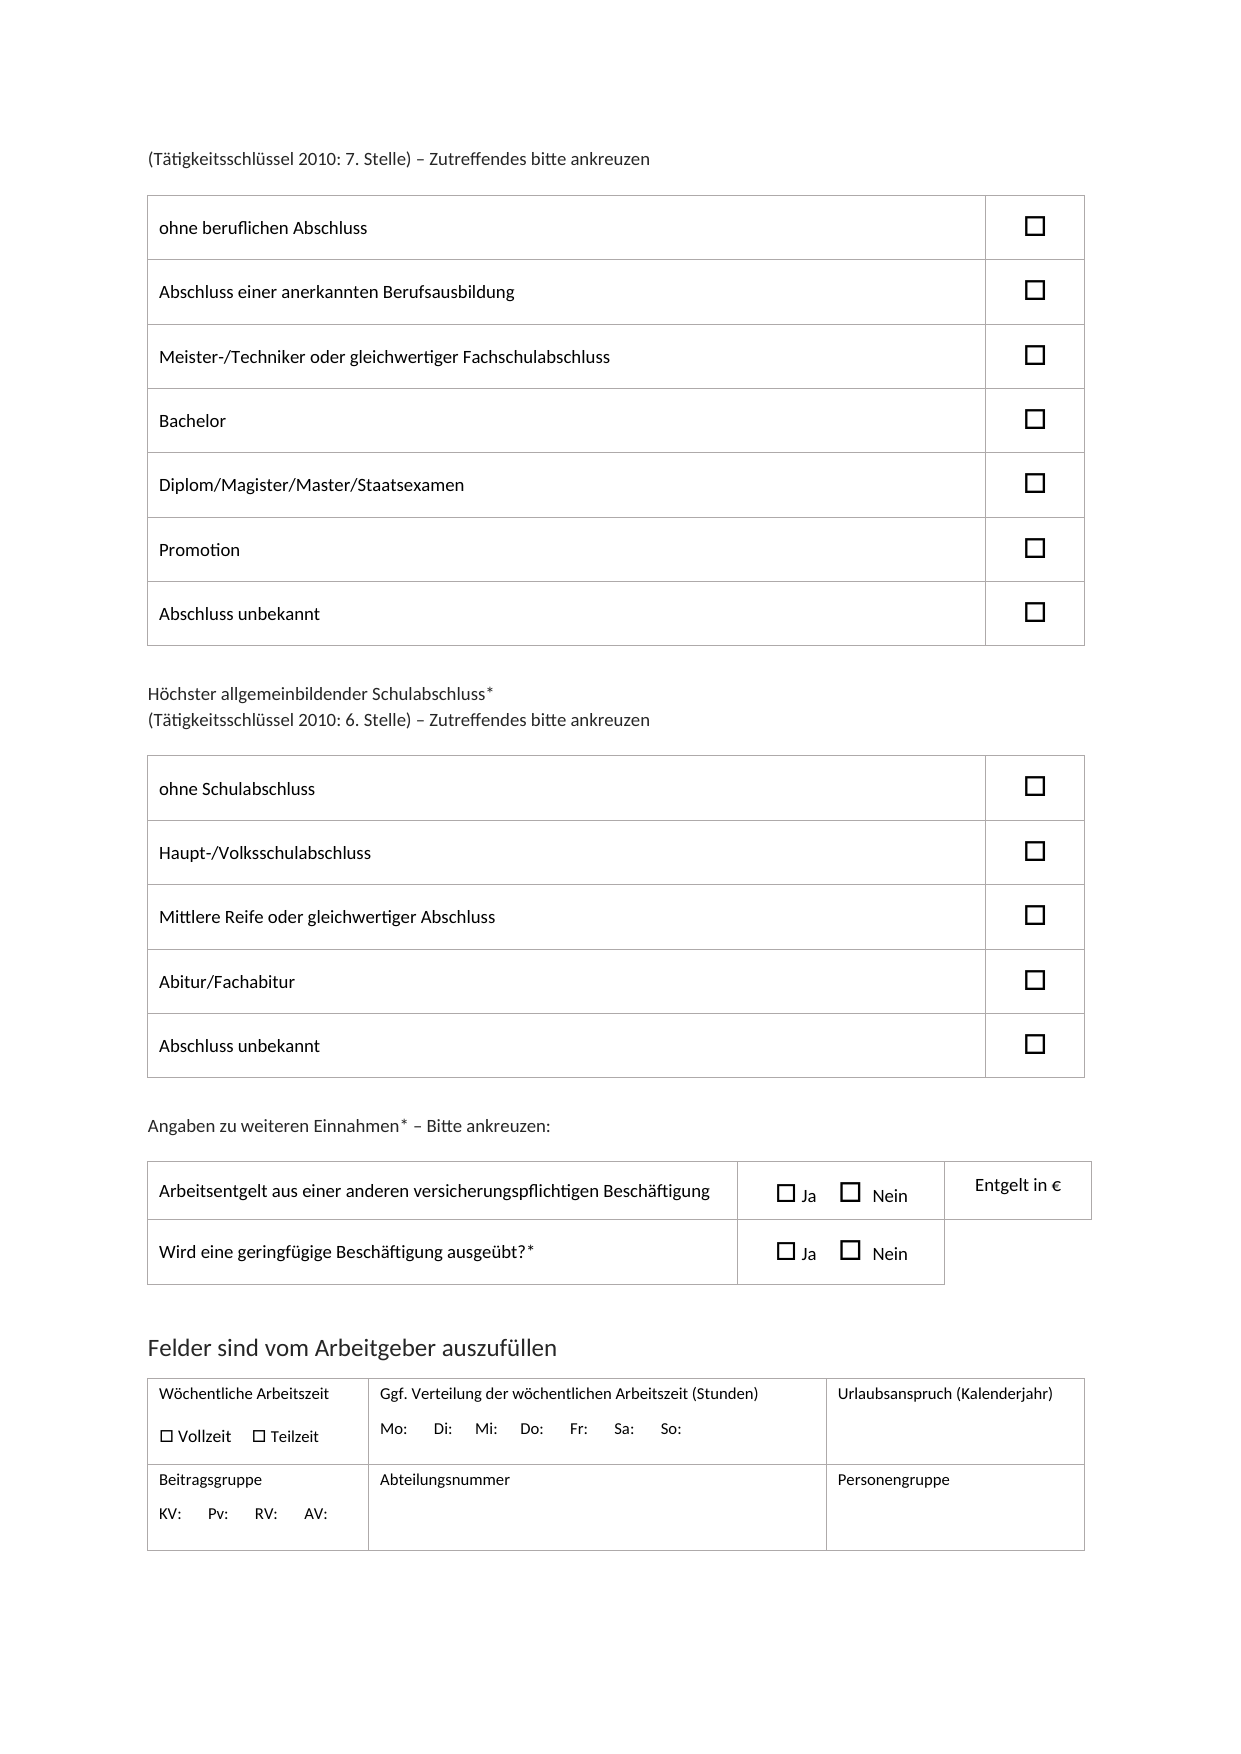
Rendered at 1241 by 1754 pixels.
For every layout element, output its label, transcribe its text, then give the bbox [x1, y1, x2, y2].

table_cell □ [986, 325, 1084, 388]
table_cell Bachelor [148, 389, 985, 452]
table_cell Abschluss unbekannt [148, 1014, 985, 1077]
table_cell Meister-/Techniker oder gleichwertiger Fachschulabschluss [148, 325, 985, 388]
table_cell Abteilungsnummer [369, 1465, 826, 1549]
table_cell □ [986, 518, 1084, 581]
table_header Urlaubsanspruch (Kalenderjahr) [827, 1379, 1084, 1464]
table_cell Beitragsgruppe KV: Pv: RV: AV: [148, 1465, 368, 1549]
table_header □ [986, 196, 1084, 259]
table_cell Abschluss einer anerkannten Berufsausbildung [148, 260, 985, 323]
table_cell Diplom/Magister/Master/Staatsexamen [148, 453, 985, 517]
table_cell [945, 1220, 1092, 1283]
table_cell □ [986, 821, 1084, 884]
table_cell □ [986, 453, 1084, 517]
table_cell Abschluss unbekannt [148, 582, 985, 645]
table_header □ [986, 756, 1084, 820]
table_cell Wird eine geringfügige Beschäftigung ausgeübt?* [148, 1220, 737, 1283]
table_cell Mittlere Reife oder gleichwertiger Abschluss [148, 885, 985, 948]
table_header Wöchentliche Arbeitszeit □ Vollzeit □ Teilzeit [148, 1379, 368, 1464]
table_cell □ [986, 389, 1084, 452]
table_header Ggf. Verteilung der wöchentlichen Arbeitszeit (Stunden) Mo: Di: Mi: Do: Fr: Sa: So: [369, 1379, 826, 1464]
table_cell □ Ja □ Nein [738, 1220, 944, 1283]
table_cell □ [986, 885, 1084, 948]
table_cell Promotion [148, 518, 985, 581]
table_cell □ [986, 260, 1084, 323]
table_header Arbeitsentgelt aus einer anderen versicherungspflichtigen Beschäftigung [148, 1162, 737, 1219]
table_cell □ [986, 582, 1084, 645]
table_header Entgelt in € [945, 1162, 1091, 1219]
table_header ohne beruflichen Abschluss [148, 196, 985, 259]
table_header □ Ja □ Nein [738, 1162, 944, 1219]
text Angaben zu weiteren Einnahmen* – Bitte ankreuzen: [148, 1114, 1093, 1137]
table_cell □ [986, 1014, 1084, 1077]
text Felder sind vom Arbeitgeber auszufüllen [148, 1332, 1093, 1363]
table_cell Personengruppe [827, 1465, 1084, 1549]
text Höchster allgemeinbildender Schulabschluss* [148, 682, 1093, 705]
table_cell □ [986, 950, 1084, 1013]
table_cell Haupt-/Volksschulabschluss [148, 821, 985, 884]
table_header ohne Schulabschluss [148, 756, 985, 820]
text (Tätigkeitsschlüssel 2010: 7. Stelle) – Zutreffendes bitte ankreuzen [148, 148, 1093, 171]
text (Tätigkeitsschlüssel 2010: 6. Stelle) – Zutreffendes bitte ankreuzen [148, 708, 1093, 731]
table_cell Abitur/Fachabitur [148, 950, 985, 1013]
